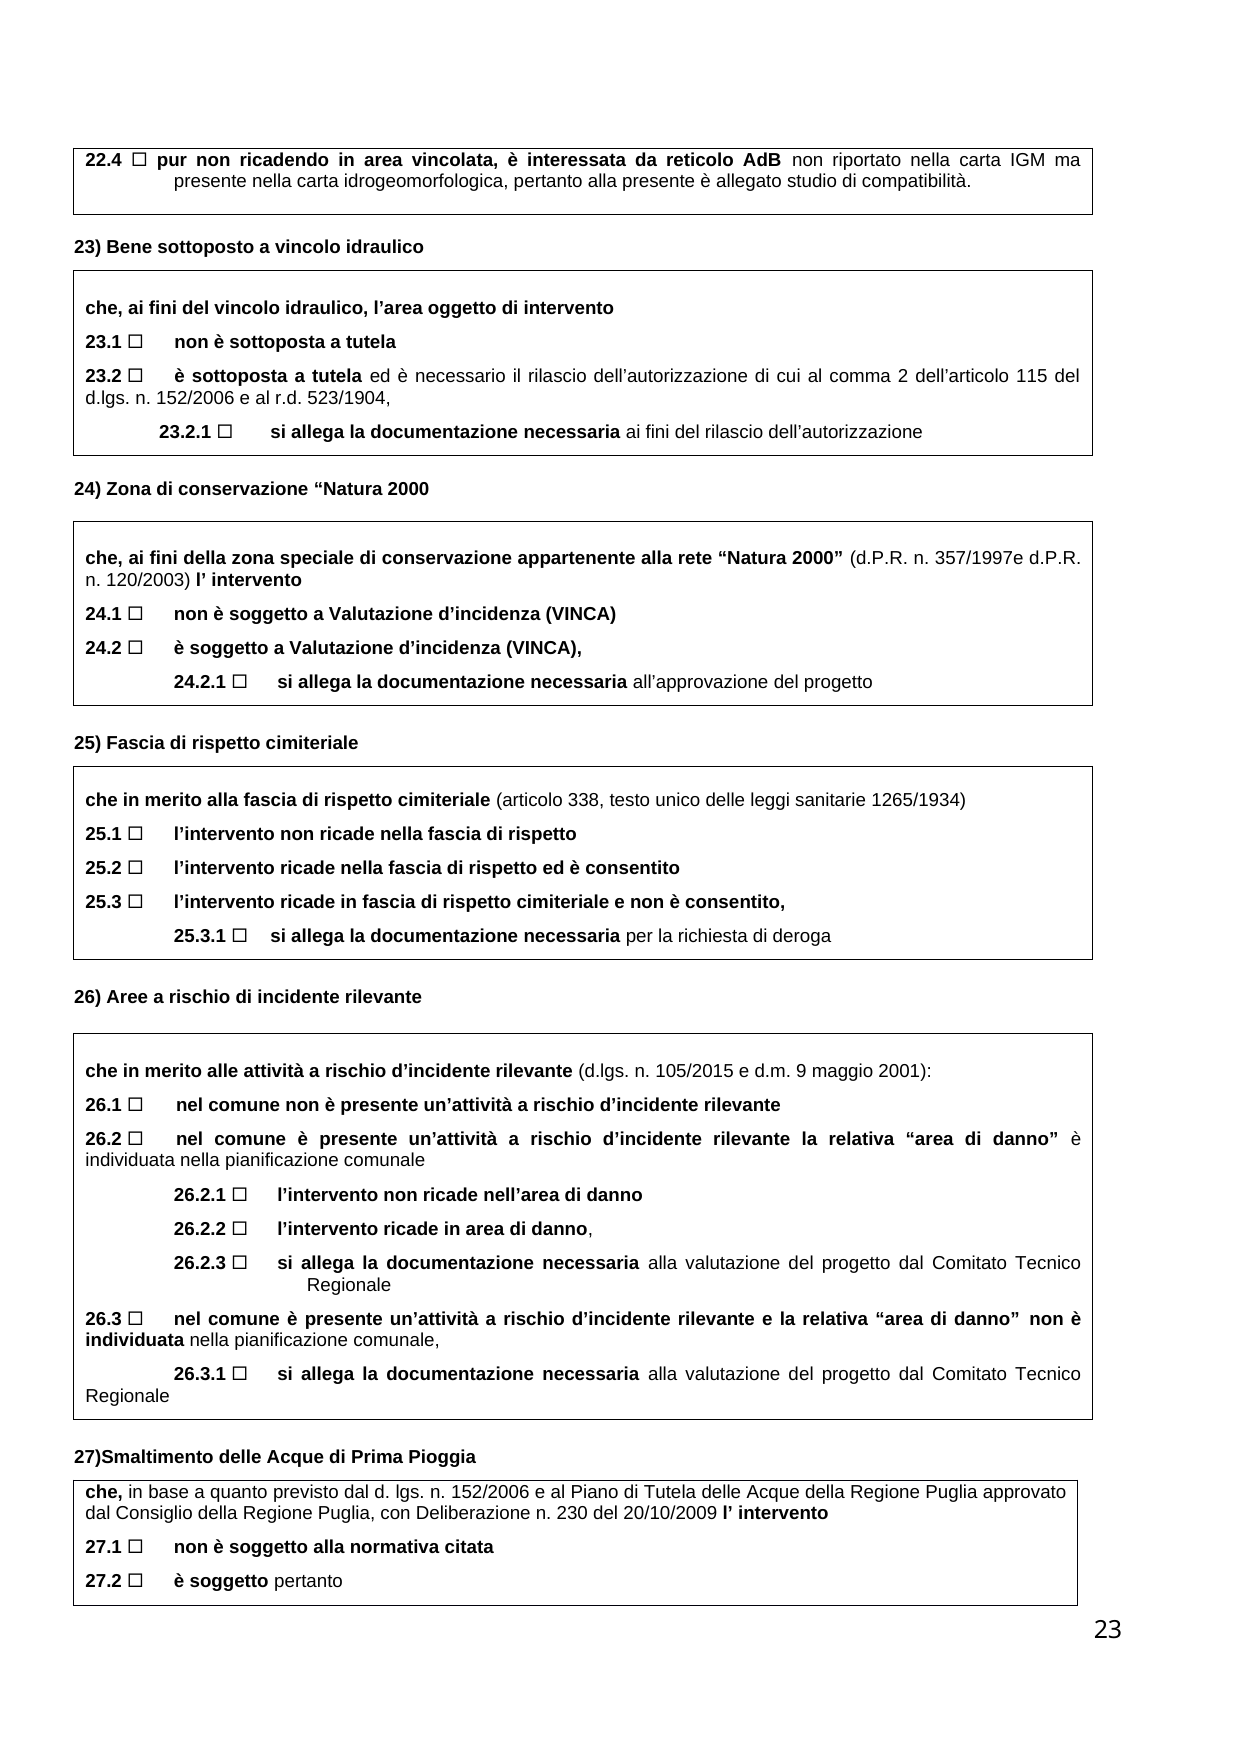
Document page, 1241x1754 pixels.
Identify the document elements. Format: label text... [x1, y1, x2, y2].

table_header che in merito alla fascia di rispetto cimiteriale (articolo 338, testo unico delle leggi sanitarie 1265/1934) 25.1  l’intervento non ricade nella fascia di rispetto 25.2  l’intervento ricade nella fascia di rispetto ed è consentito 25.3  l’intervento ricade in fascia di rispetto cimiteriale e non è consentito, 25.3.1  si allega la documentazione necessaria per la richiesta di deroga [74, 767, 1092, 959]
text 24) Zona di conservazione “Natura 2000 [74, 477, 1122, 521]
text 25) Fascia di rispetto cimiteriale [74, 732, 1122, 753]
text 26) Aree a rischio di incidente rilevante [74, 986, 1122, 1007]
text 23) Bene sottoposto a vincolo idraulico [74, 236, 1122, 258]
table_header 22.4  pur non ricadendo in area vincolata, è interessata da reticolo AdB non riportato nella carta IGM ma presente nella carta idrogeomorfologica, pertanto alla presente è allegato studio di compatibilità. [74, 149, 1092, 213]
table_header che, ai fini del vincolo idraulico, l’area oggetto di intervento 23.1  non è sottoposta a tutela 23.2  è sottoposta a tutela ed è necessario il rilascio dell’autorizzazione di cui al comma 2 dell’articolo 115 del d.lgs. n. 152/2006 e al r.d. 523/1904, 23.2.1  si allega la documentazione necessaria ai fini del rilascio dell’autorizzazione [74, 271, 1092, 455]
table_header che, ai fini della zona speciale di conservazione appartenente alla rete “Natura 2000” (d.P.R. n. 357/1997e d.P.R. n. 120/2003) l’ intervento 24.1  non è soggetto a Valutazione d’incidenza (VINCA) 24.2  è soggetto a Valutazione d’incidenza (VINCA), 24.2.1  si allega la documentazione necessaria all’approvazione del progetto [74, 522, 1092, 705]
text 27)Smaltimento delle Acque di Prima Pioggia [74, 1445, 1122, 1467]
table_header che in merito alle attività a rischio d’incidente rilevante (d.lgs. n. 105/2015 e d.m. 9 maggio 2001): 26.1  nel comune non è presente un’attività a rischio d’incidente rilevante 26.2  nel comune è presente un’attività a rischio d’incidente rilevante la relativa “area di danno” è individuata nella pianificazione comunale 26.2.1  l’intervento non ricade nell’area di danno 26.2.2  l’intervento ricade in area di danno, 26.2.3  si allega la documentazione necessaria alla valutazione del progetto dal Comitato Tecnico Regionale 26.3  nel comune è presente un’attività a rischio d’incidente rilevante e la relativa “area di danno” non è individuata nella pianificazione comunale, 26.3.1  si allega la documentazione necessaria alla valutazione del progetto dal Comitato Tecnico Regionale [74, 1034, 1092, 1419]
table_header che, in base a quanto previsto dal d. lgs. n. 152/2006 e al Piano di Tutela delle Acque della Regione Puglia approvato dal Consiglio della Regione Puglia, con Deliberazione n. 230 del 20/10/2009 l’ intervento 27.1  non è soggetto alla normativa citata 27.2  è soggetto pertanto [74, 1481, 1077, 1604]
